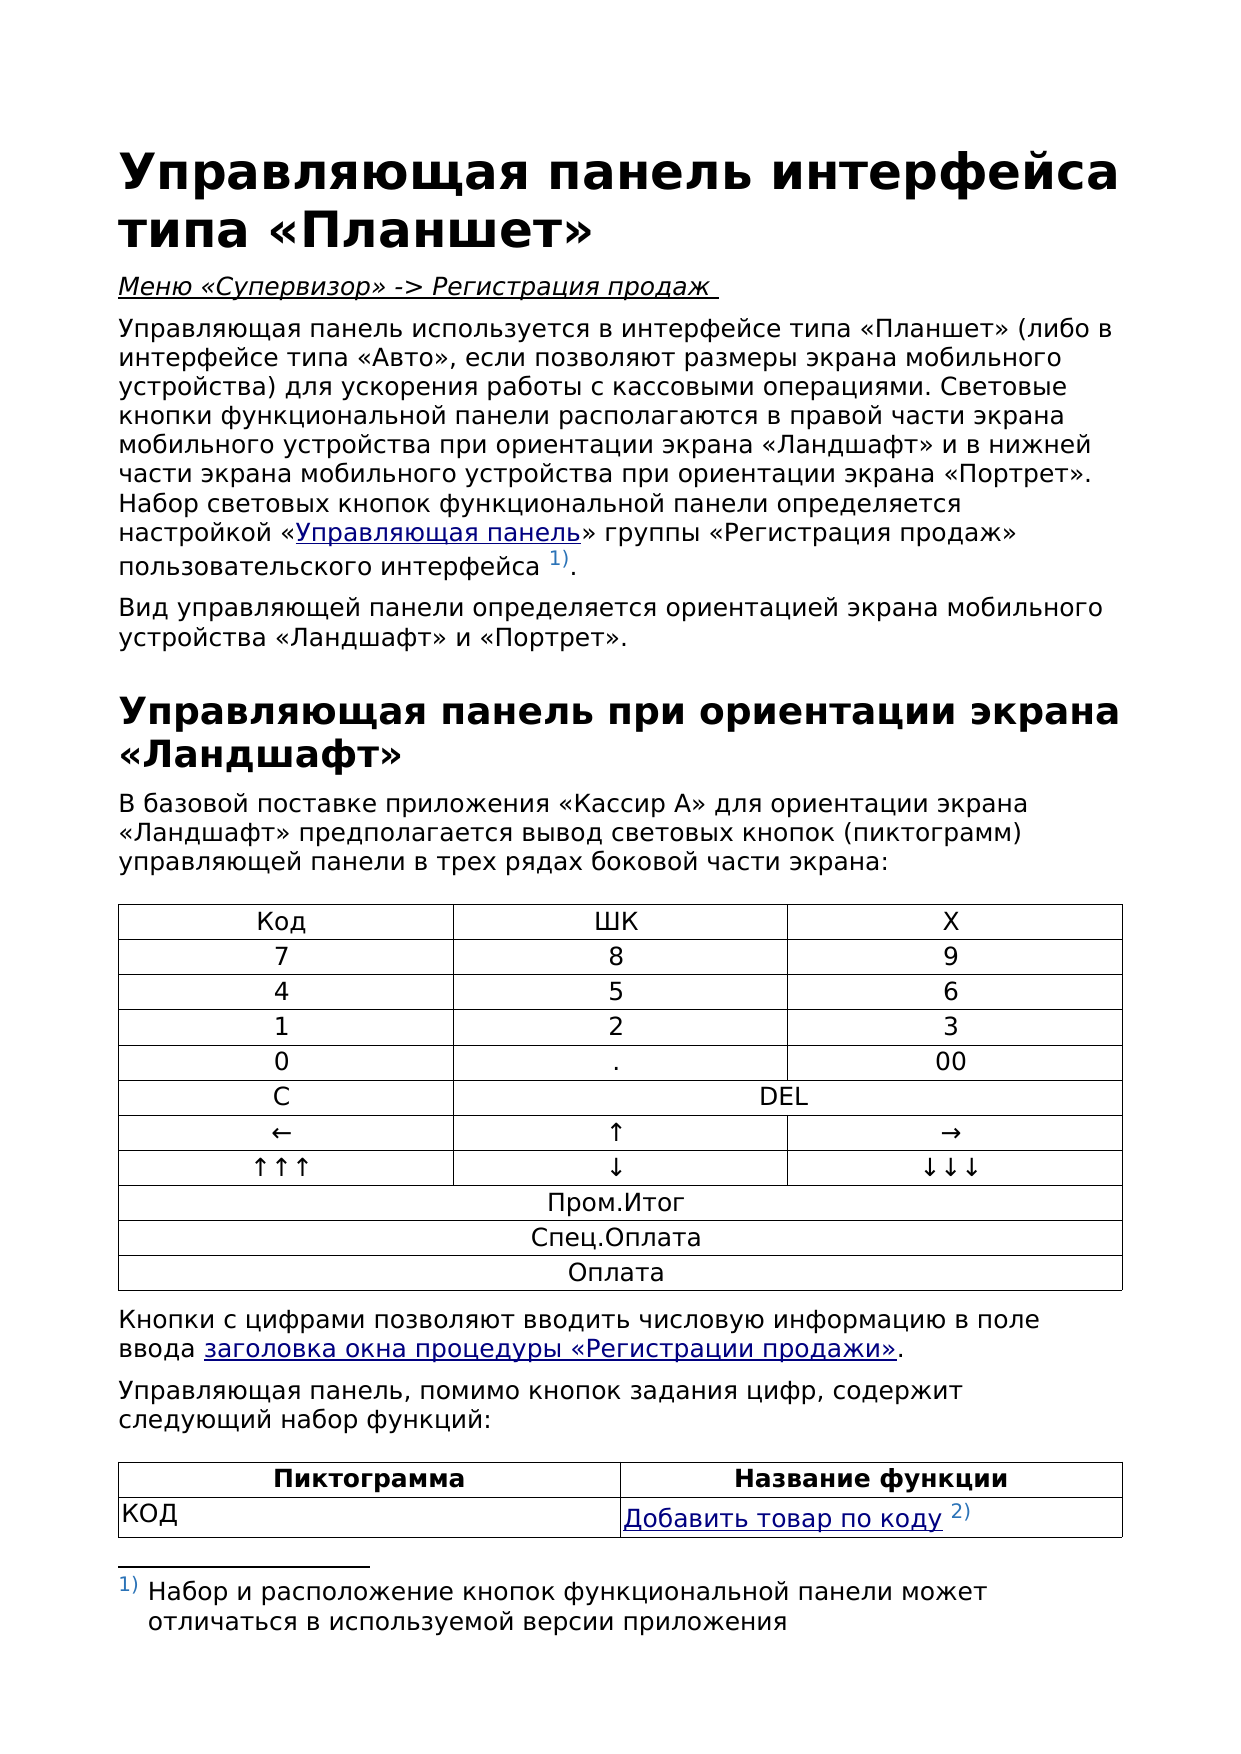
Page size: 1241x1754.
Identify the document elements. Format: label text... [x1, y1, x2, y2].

table_cell 2 [454, 1010, 787, 1044]
table_header ШК [454, 905, 787, 939]
table_cell 0 [119, 1046, 453, 1079]
subtitle Управляющая панель при ориентации экрана «Ландшафт» [118, 689, 1122, 777]
text В базовой поставке приложения «Кассир А» для ориентации экрана «Ландшафт» предполагается вывод световых кнопок (пиктограмм) управляющей панели в трех рядах боковой части экрана: [118, 789, 1122, 877]
text Набор и расположение кнопок функциональной панели может отличаться в используемой версии приложения [118, 1573, 1122, 1636]
table_cell 9 [788, 940, 1122, 974]
table_header Х [788, 905, 1122, 939]
table_cell КОД [119, 1498, 620, 1537]
table_cell 1 [119, 1010, 453, 1044]
table_cell ↓ [454, 1151, 787, 1185]
table_cell Пром.Итог [119, 1186, 1122, 1220]
text Меню «Супервизор» -> Регистрация продаж [118, 272, 1122, 301]
table_cell . [454, 1046, 787, 1079]
table_header Код [119, 905, 453, 939]
text Вид управляющей панели определяется ориентацией экрана мобильного устройства «Ландшафт» и «Портрет». [118, 594, 1122, 652]
table_cell 4 [119, 975, 453, 1009]
table_cell ← [119, 1116, 453, 1150]
table_cell 8 [454, 940, 787, 974]
table_cell 3 [788, 1010, 1122, 1044]
text Управляющая панель используется в интерфейсе типа «Планшет» (либо в интерфейсе типа «Авто», если позволяют размеры экрана мобильного устройства) для ускорения работы с кассовыми операциями. Световые кнопки функциональной панели располагаются в правой части экрана мобильного устройства при ориентации экрана «Ландшафт» и в нижней части экрана мобильного устройства при ориентации экрана «Портрет». Набор световых кнопок функциональной панели определяется настройкой «Управляющая панель» группы «Регистрация продаж» пользовательского интерфейса . [118, 314, 1122, 581]
table_cell 5 [454, 975, 787, 1009]
table_cell ↑ [454, 1116, 787, 1150]
subtitle Управляющая панель интерфейса типа «Планшет» [118, 143, 1122, 259]
table_cell → [788, 1116, 1122, 1150]
table_header Название функции [621, 1463, 1122, 1497]
table_cell DEL [454, 1081, 1122, 1115]
table_cell ↑↑↑ [119, 1151, 453, 1185]
table_header Пиктограмма [119, 1463, 620, 1497]
table_cell Добавить товар по коду [621, 1498, 1122, 1537]
text Кнопки с цифрами позволяют вводить числовую информацию в поле ввода заголовка окна процедуры «Регистрации продажи». [118, 1305, 1122, 1363]
table_cell 7 [119, 940, 453, 974]
text Управляющая панель, помимо кнопок задания цифр, содержит следующий набор функций: [118, 1376, 1122, 1434]
table_cell С [119, 1081, 453, 1115]
table_cell Спец.Оплата [119, 1221, 1122, 1255]
table_cell 6 [788, 975, 1122, 1009]
table_cell Оплата [119, 1256, 1122, 1290]
table_cell 00 [788, 1046, 1122, 1079]
table_cell ↓↓↓ [788, 1151, 1122, 1185]
